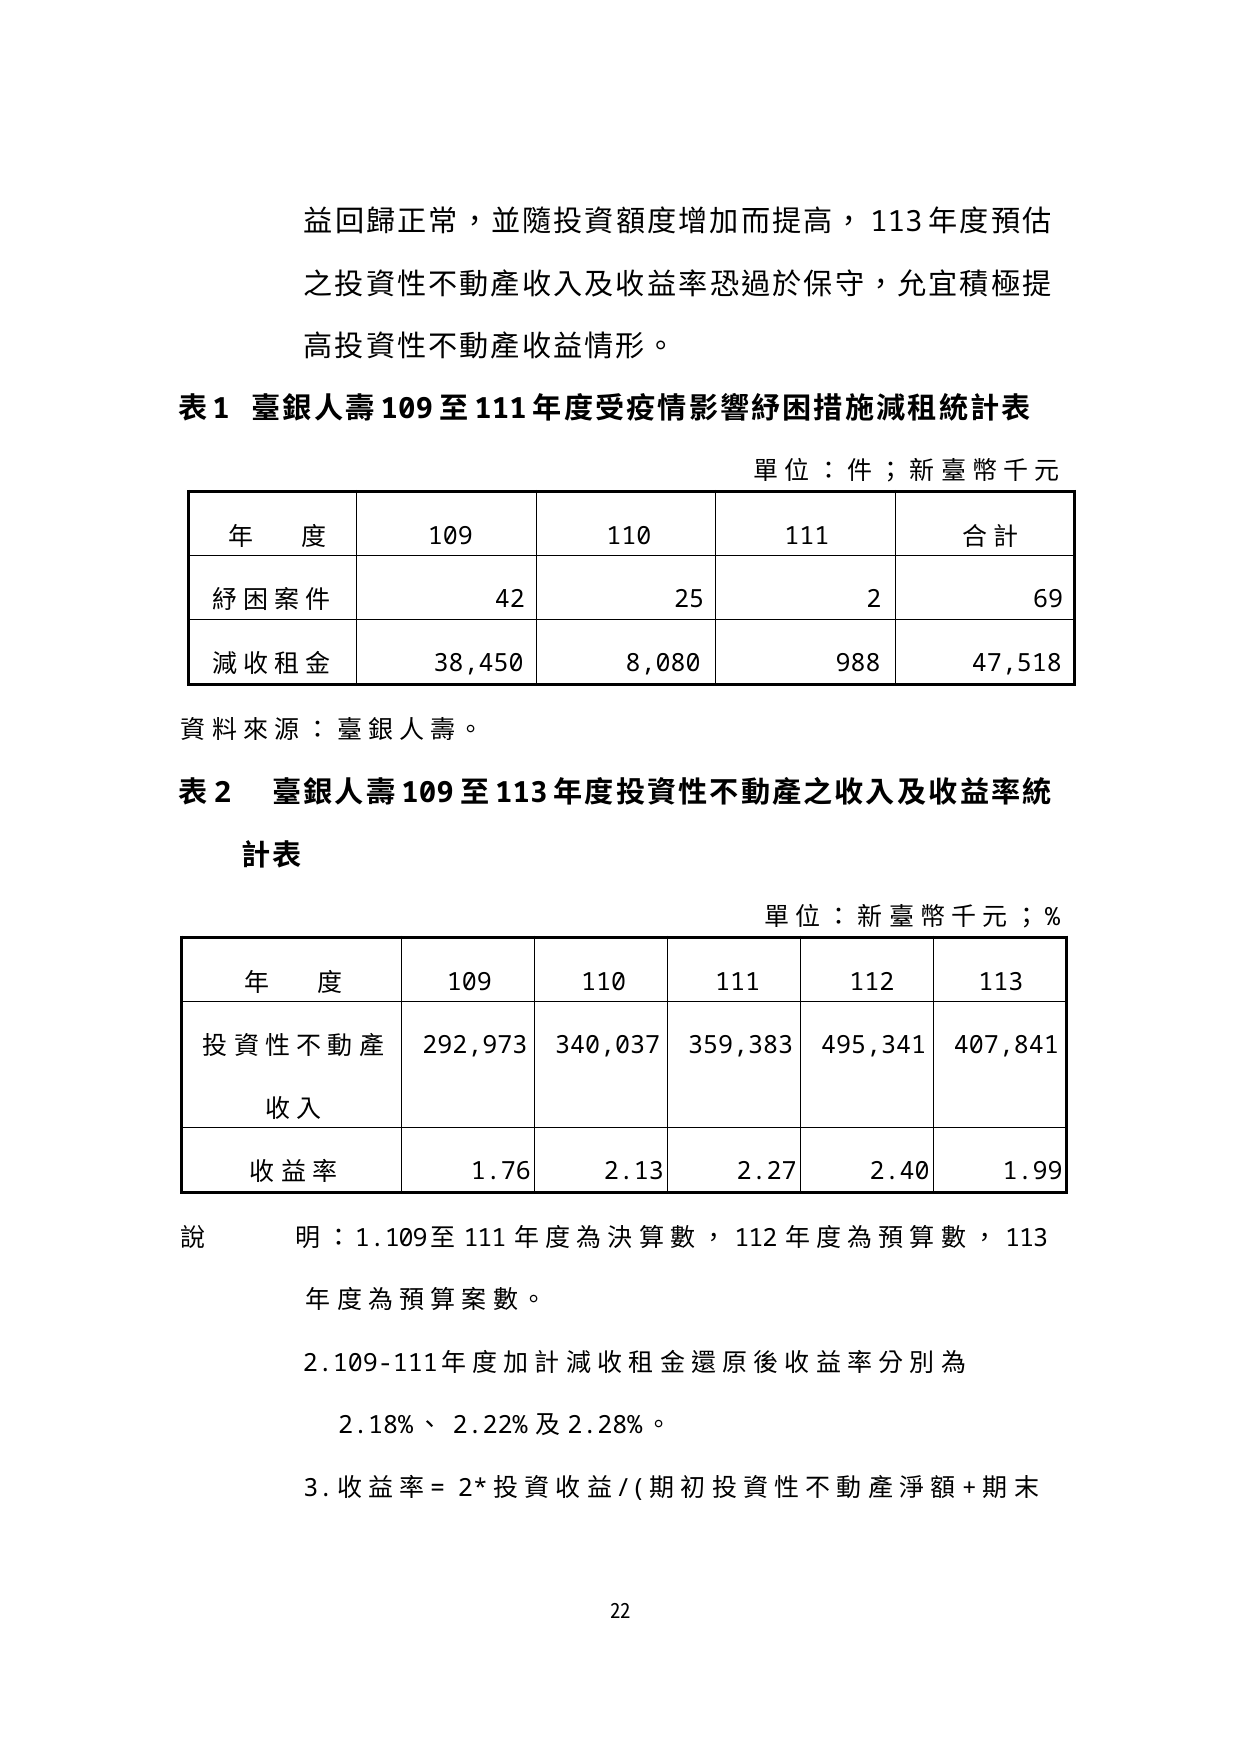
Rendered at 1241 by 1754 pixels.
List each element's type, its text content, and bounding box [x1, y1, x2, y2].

table_header 111 [716, 493, 895, 555]
table_header 合計 [896, 493, 1073, 555]
table_cell 340,037 [535, 1002, 667, 1127]
table_cell 407,841 [934, 1002, 1065, 1127]
table_cell 2 [716, 556, 895, 619]
table_cell 投資性不動產收入 [183, 1002, 401, 1127]
table_cell 38,450 [357, 620, 536, 682]
text 2.109-111年度加計減收租金還原後收益率分別為2.18%、2.22%及2.28%。 [296, 1319, 1063, 1444]
table_cell 42 [357, 556, 536, 619]
table_header 111 [668, 939, 800, 1001]
table_cell 69 [896, 556, 1073, 619]
table_header 109 [357, 493, 536, 555]
text 資料來源：臺銀人壽。 [177, 686, 1063, 748]
text 單位：新臺幣千元；% [177, 873, 1063, 936]
table_header 110 [535, 939, 667, 1001]
table_cell 2.27 [668, 1128, 800, 1191]
table_header 年 度 [190, 493, 356, 555]
text 說 明：1.109至111年度為決算數，112年度為預算數，113年度為預算案數。 [177, 1194, 1063, 1319]
text 表2 臺銀人壽109至113年度投資性不動產之收入及收益率統計表 [177, 748, 1063, 873]
table_cell 359,383 [668, 1002, 800, 1127]
table_cell 紓困案件 [190, 556, 356, 619]
table_header 112 [801, 939, 933, 1001]
table_cell 988 [716, 620, 895, 682]
table_cell 2.40 [801, 1128, 933, 1191]
table_cell 495,341 [801, 1002, 933, 1127]
table_cell 47,518 [896, 620, 1073, 682]
text 益回歸正常，並隨投資額度增加而提高，113年度預估之投資性不動產收入及收益率恐過於保守，允宜積極提高投資性不動產收益情形。 [266, 177, 1063, 365]
text 單位：件；新臺幣千元 [179, 427, 1063, 490]
table_cell 減收租金 [190, 620, 356, 682]
text 表1 臺銀人壽109至111年度受疫情影響紓困措施減租統計表 [177, 365, 1063, 427]
table_cell 1.99 [934, 1128, 1065, 1191]
table_header 110 [537, 493, 715, 555]
table_header 年 度 [183, 939, 401, 1001]
table_cell 2.13 [535, 1128, 667, 1191]
table_cell 8,080 [537, 620, 715, 682]
table_cell 收益率 [183, 1128, 401, 1191]
table_cell 292,973 [402, 1002, 534, 1127]
table_header 109 [402, 939, 534, 1001]
text 3.收益率= 2*投資收益/(期初投資性不動產淨額+期末 [296, 1444, 1063, 1506]
table_cell 1.76 [402, 1128, 534, 1191]
table_cell 25 [537, 556, 715, 619]
table_header 113 [934, 939, 1065, 1001]
